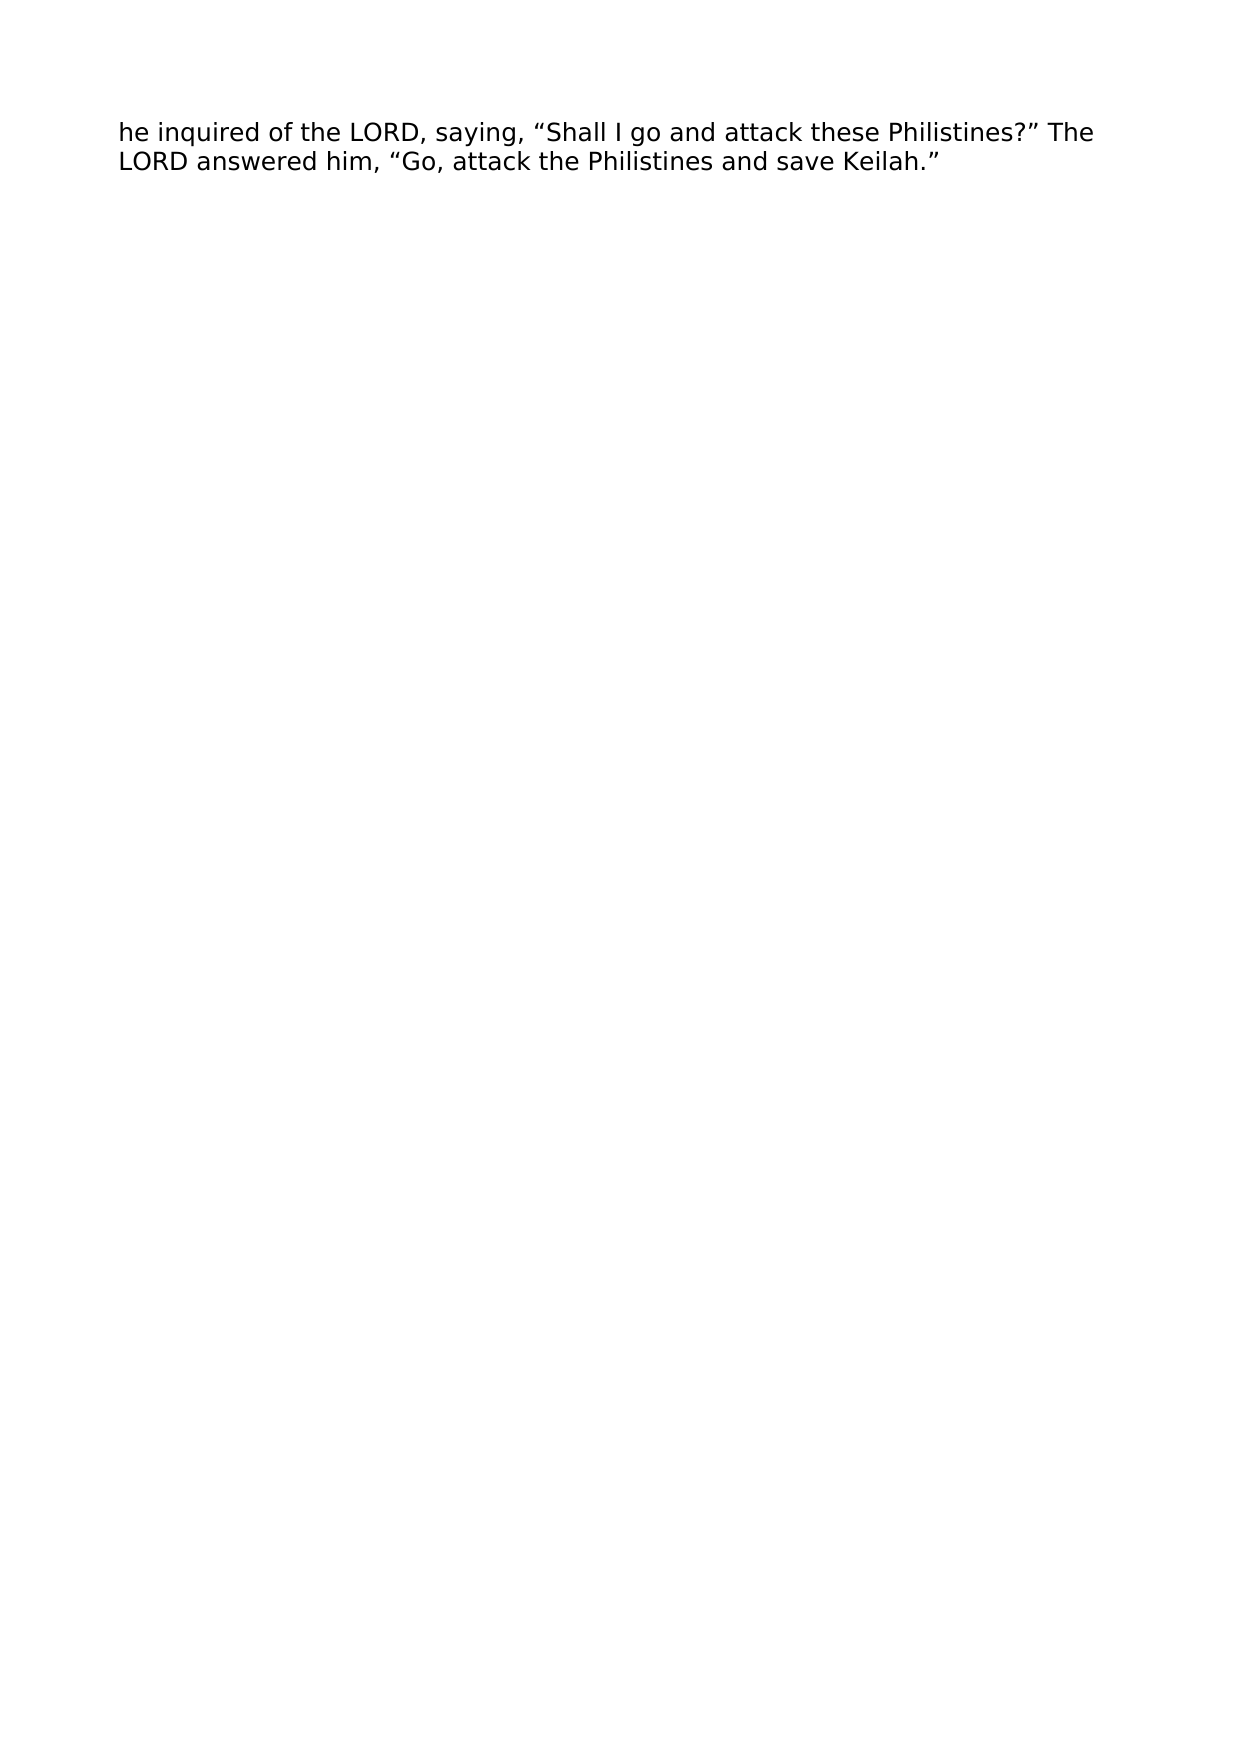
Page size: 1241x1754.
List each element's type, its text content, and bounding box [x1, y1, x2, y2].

text he inquired of the LORD, saying, “Shall I go and attack these Philistines?” The LORD answered him, “Go, attack the Philistines and save Keilah.” [118, 118, 1122, 176]
